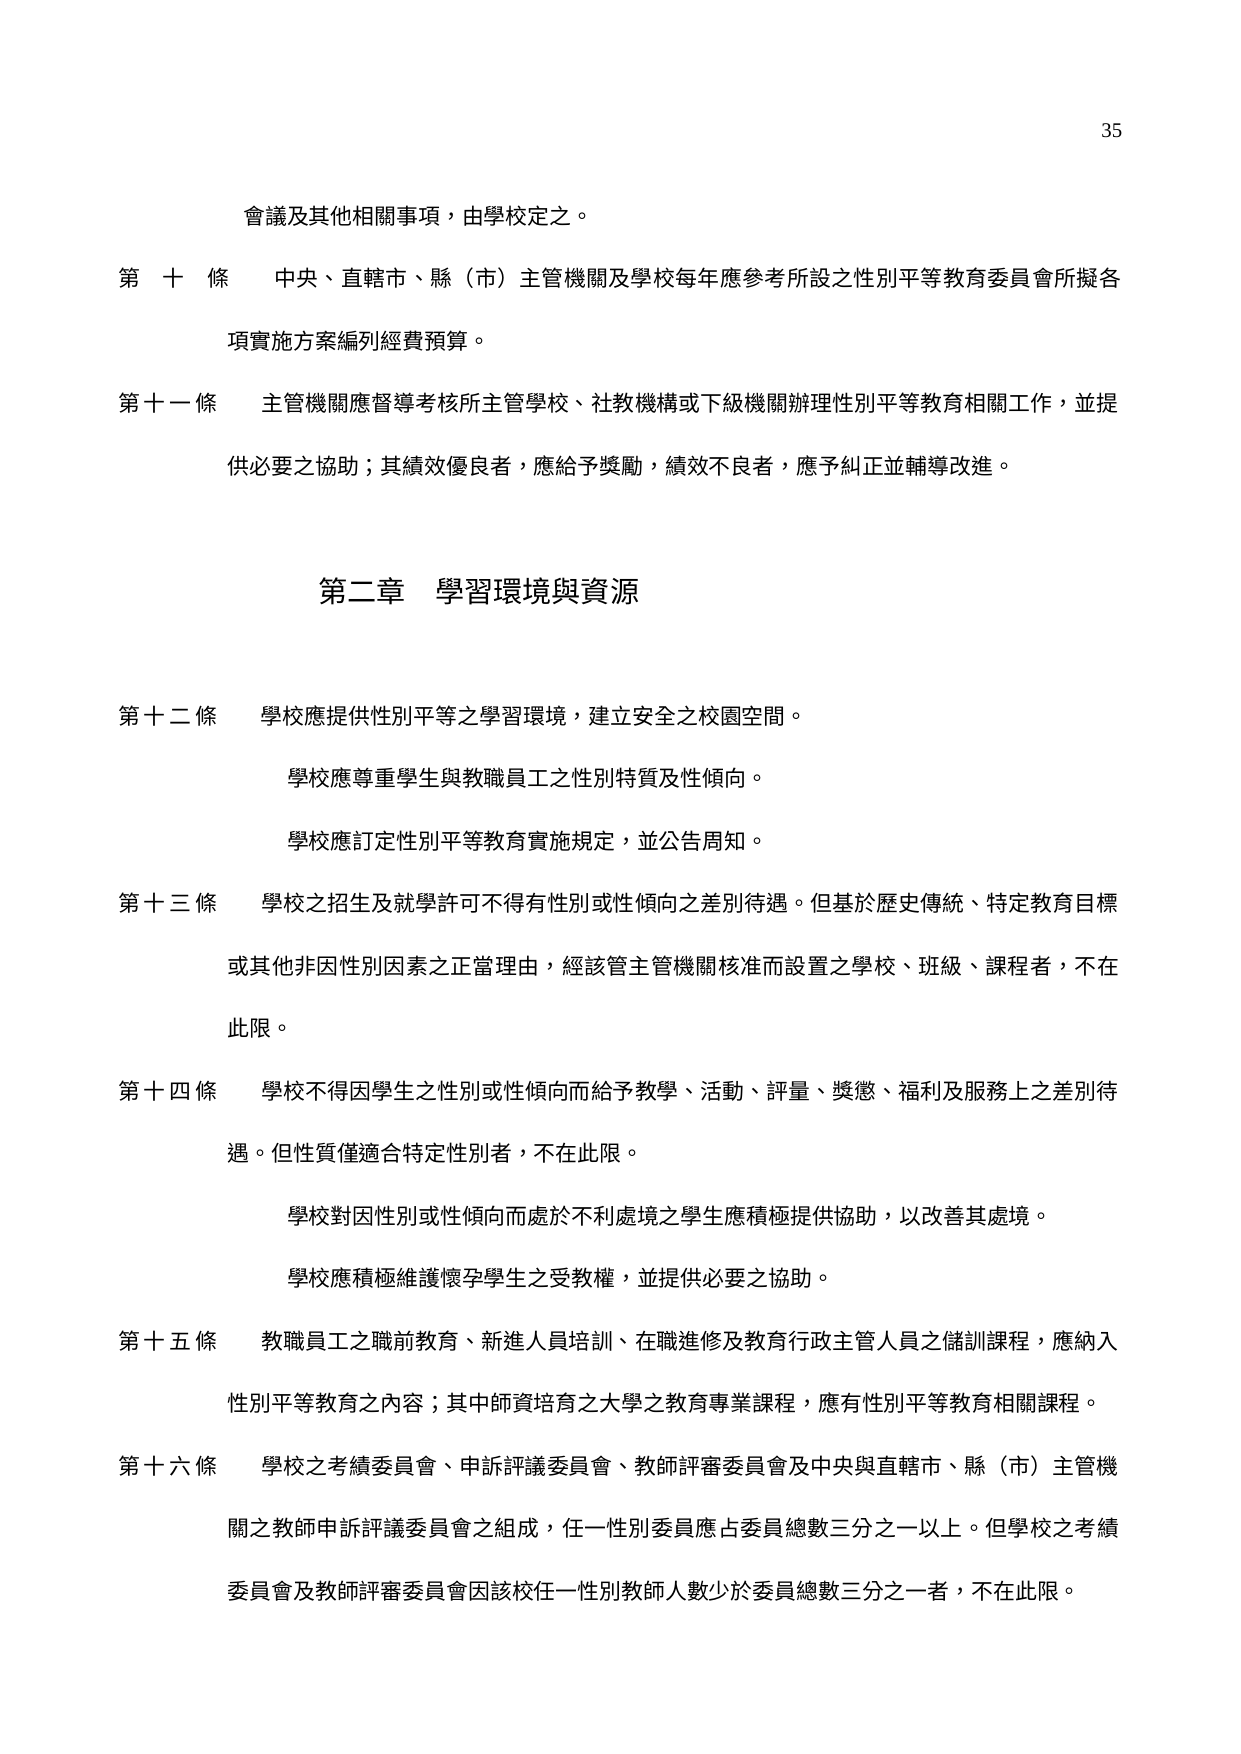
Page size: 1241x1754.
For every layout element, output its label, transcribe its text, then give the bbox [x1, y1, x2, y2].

text 學校應積極維護懷孕學生之受教權，並提供必要之協助。 [243, 1235, 1122, 1298]
text 會議及其他相關事項，由學校定之。 [243, 173, 1122, 235]
text 學校對因性別或性傾向而處於不利處境之學生應積極提供協助，以改善其處境。 [243, 1173, 1122, 1235]
text 第 十 條 中央、直轄市、縣（市）主管機關及學校每年應參考所設之性別平等教育委員會所擬各項實施方案編列經費預算。 [118, 235, 1122, 360]
text 第二章 學習環境與資源 [318, 548, 1122, 610]
text 學校應訂定性別平等教育實施規定，並公告周知。 [243, 798, 1122, 860]
text 第十二條 學校應提供性別平等之學習環境，建立安全之校園空間。 [118, 673, 1122, 735]
text 第十六條 學校之考績委員會、申訴評議委員會、教師評審委員會及中央與直轄市、縣（市）主管機關之教師申訴評議委員會之組成，任一性別委員應占委員總數三分之一以上。但學校之考績委員會及教師評審委員會因該校任一性別教師人數少於委員總數三分之一者，不在此限。 [118, 1423, 1122, 1610]
text 第十一條 主管機關應督導考核所主管學校、社教機構或下級機關辦理性別平等教育相關工作，並提供必要之協助；其績效優良者，應給予獎勵，績效不良者，應予糾正並輔導改進。 [118, 360, 1122, 485]
text 第十四條 學校不得因學生之性別或性傾向而給予教學、活動、評量、獎懲、福利及服務上之差別待遇。但性質僅適合特定性別者，不在此限。 [118, 1048, 1122, 1173]
text 第十五條 教職員工之職前教育、新進人員培訓、在職進修及教育行政主管人員之儲訓課程，應納入性別平等教育之內容；其中師資培育之大學之教育專業課程，應有性別平等教育相關課程。 [118, 1298, 1122, 1423]
text 學校應尊重學生與教職員工之性別特質及性傾向。 [243, 735, 1122, 798]
text 第十三條 學校之招生及就學許可不得有性別或性傾向之差別待遇。但基於歷史傳統、特定教育目標或其他非因性別因素之正當理由，經該管主管機關核准而設置之學校、班級、課程者，不在此限。 [118, 860, 1122, 1048]
